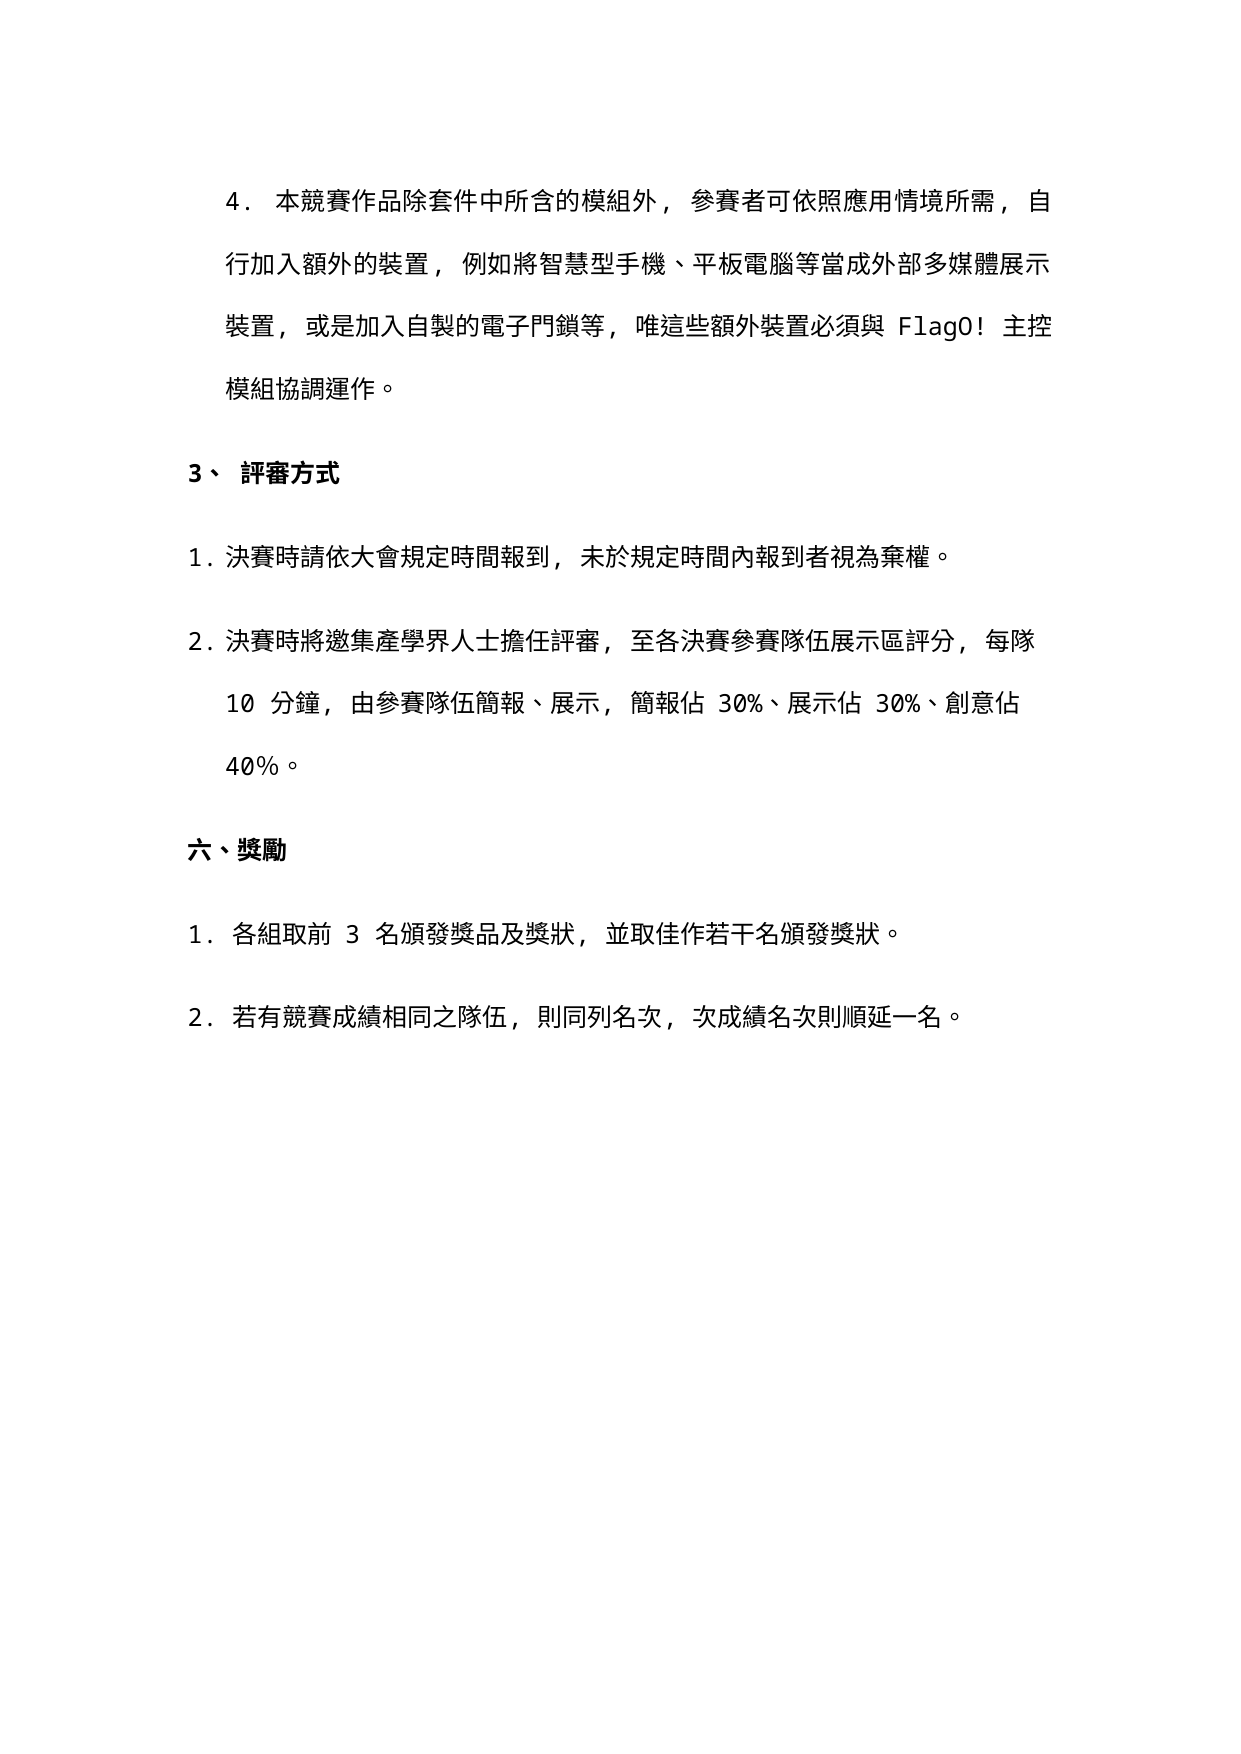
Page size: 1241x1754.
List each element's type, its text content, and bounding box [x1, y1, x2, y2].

text 2. 若有競賽成績相同之隊伍, 則同列名次, 次成績名次則順延一名。 [187, 974, 1053, 1037]
text 六、獎勵 [187, 807, 1053, 869]
list 本競賽作品除套件中所含的模組外, 參賽者可依照應用情境所需, 自行加入額外的裝置, 例如將智慧型手機、平板電腦等當成外部多媒體展示裝置, 或是加入自製的電子門鎖等, 唯這些額外裝置必須與 FlagO! 主控模組協調運作。 [225, 158, 1053, 408]
list 決賽時將邀集產學界人士擔任評審, 至各決賽參賽隊伍展示區評分, 每隊 10 分鐘, 由參賽隊伍簡報、展示, 簡報佔 30%、展示佔 30%、創意佔 40％。 [187, 597, 1053, 785]
list 評審方式 [187, 430, 1053, 492]
text 1. 各組取前 3 名頒發獎品及獎狀, 並取佳作若干名頒發獎狀。 [187, 891, 1053, 953]
list 決賽時請依大會規定時間報到, 未於規定時間內報到者視為棄權。 [187, 514, 1053, 577]
